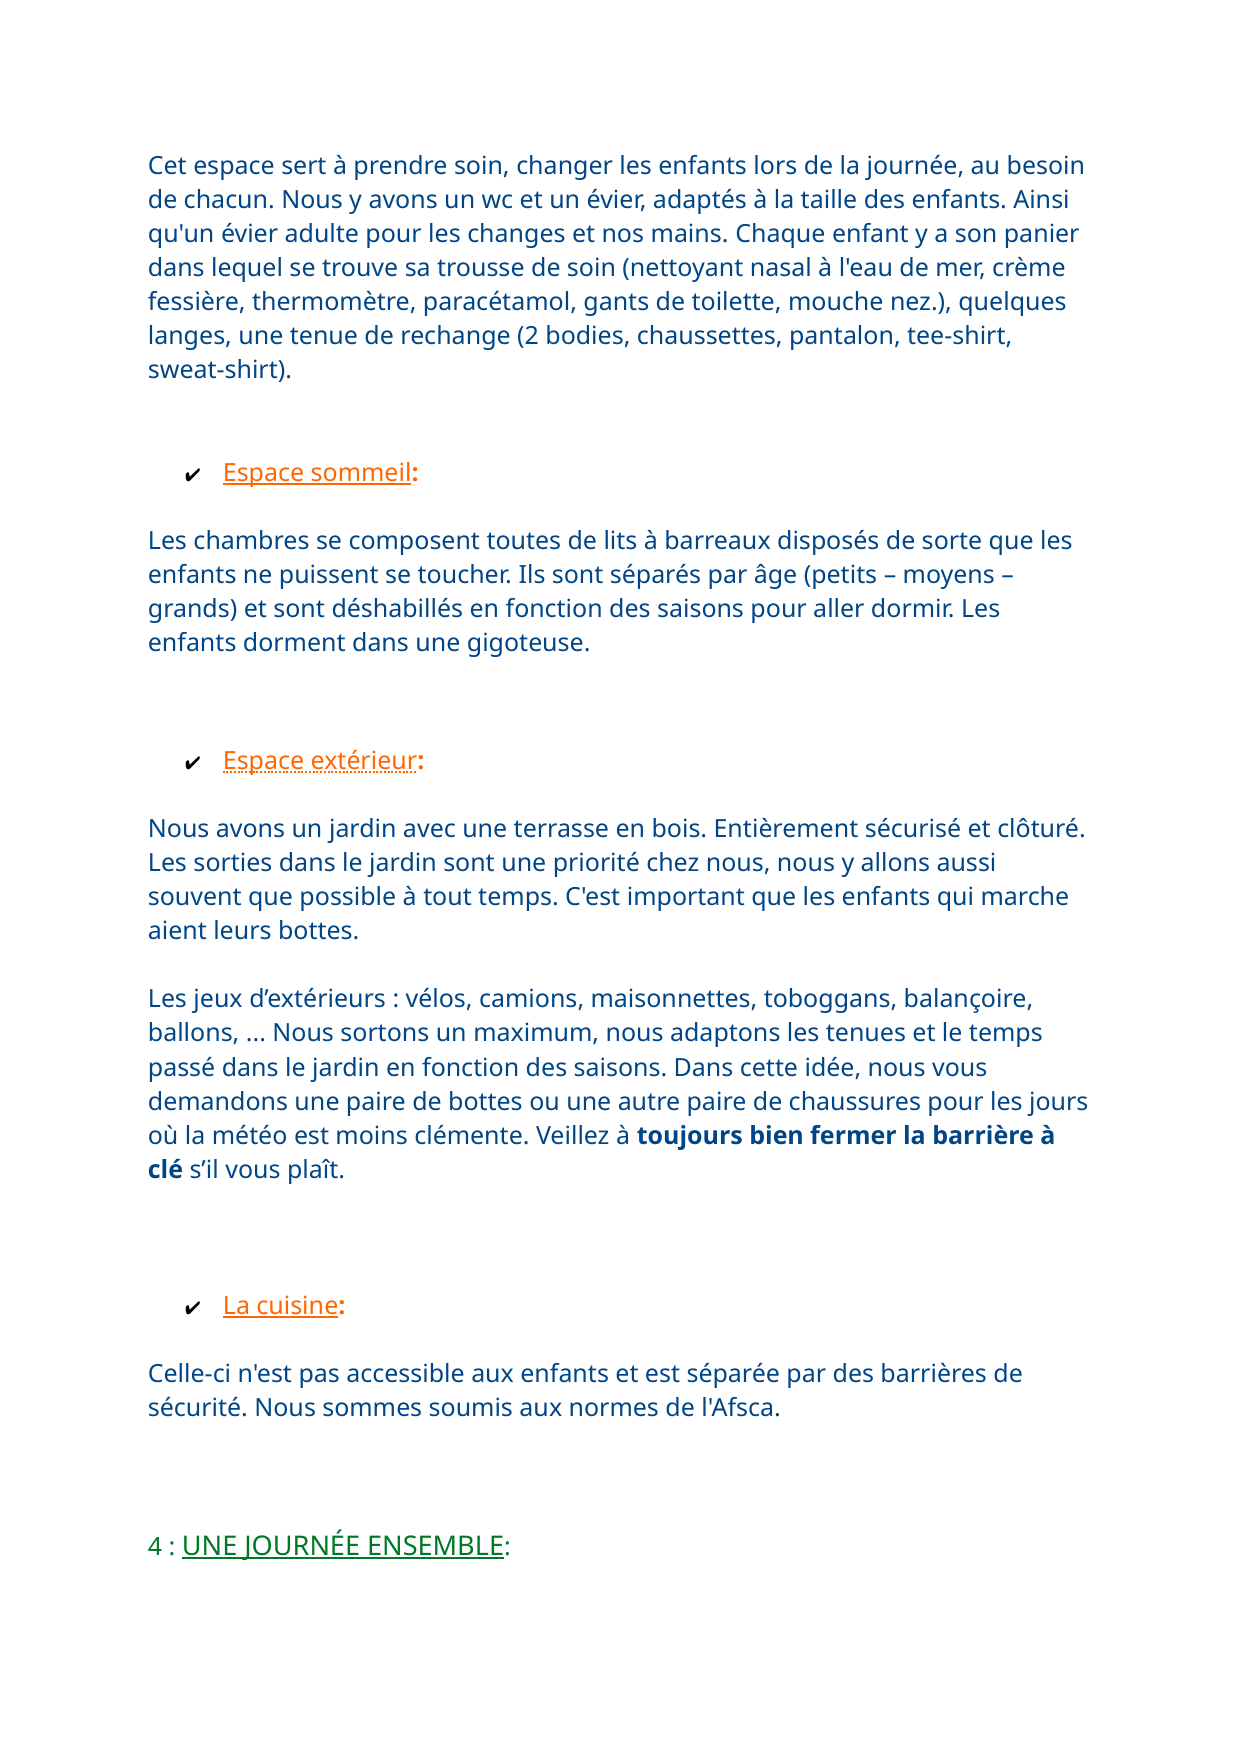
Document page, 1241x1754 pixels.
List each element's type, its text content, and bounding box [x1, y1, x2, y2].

text Nous avons un jardin avec une terrasse en bois. Entièrement sécurisé et clôturé. Les sorties dans le jardin sont une priorité chez nous, nous y allons aussi souvent que possible à tout temps. C'est important que les enfants qui marche aient leurs bottes. [148, 811, 1093, 947]
text Les chambres se composent toutes de lits à barreaux disposés de sorte que les enfants ne puissent se toucher. Ils sont séparés par âge (petits – moyens –grands) et sont déshabillés en fonction des saisons pour aller dormir. Les enfants dorment dans une gigoteuse. [148, 522, 1093, 658]
text Cet espace sert à prendre soin, changer les enfants lors de la journée, au besoin de chacun. Nous y avons un wc et un évier, adaptés à la taille des enfants. Ainsi qu'un évier adulte pour les changes et nos mains. Chaque enfant y a son panier dans lequel se trouve sa trousse de soin (nettoyant nasal à l'eau de mer, crème fessière, thermomètre, paracétamol, gants de toilette, mouche nez.), quelques langes, une tenue de rechange (2 bodies, chaussettes, pantalon, tee-shirt, sweat-shirt). [148, 148, 1093, 386]
list La cuisine: [185, 1288, 1093, 1322]
text Les jeux d’extérieurs : vélos, camions, maisonnettes, toboggans, balançoire, ballons, ... Nous sortons un maximum, nous adaptons les tenues et le temps passé dans le jardin en fonction des saisons. Dans cette idée, nous vous demandons une paire de bottes ou une autre paire de chaussures pour les jours où la météo est moins clémente. Veillez à toujours bien fermer la barrière à clé s’il vous plaît. [148, 981, 1093, 1185]
list Espace extérieur: [185, 743, 1093, 777]
text 4 : UNE JOURNÉE ENSEMBLE: [148, 1526, 1093, 1563]
text Celle-ci n'est pas accessible aux enfants et est séparée par des barrières de sécurité. Nous sommes soumis aux normes de l'Afsca. [148, 1356, 1093, 1424]
list Espace sommeil: [185, 454, 1093, 488]
